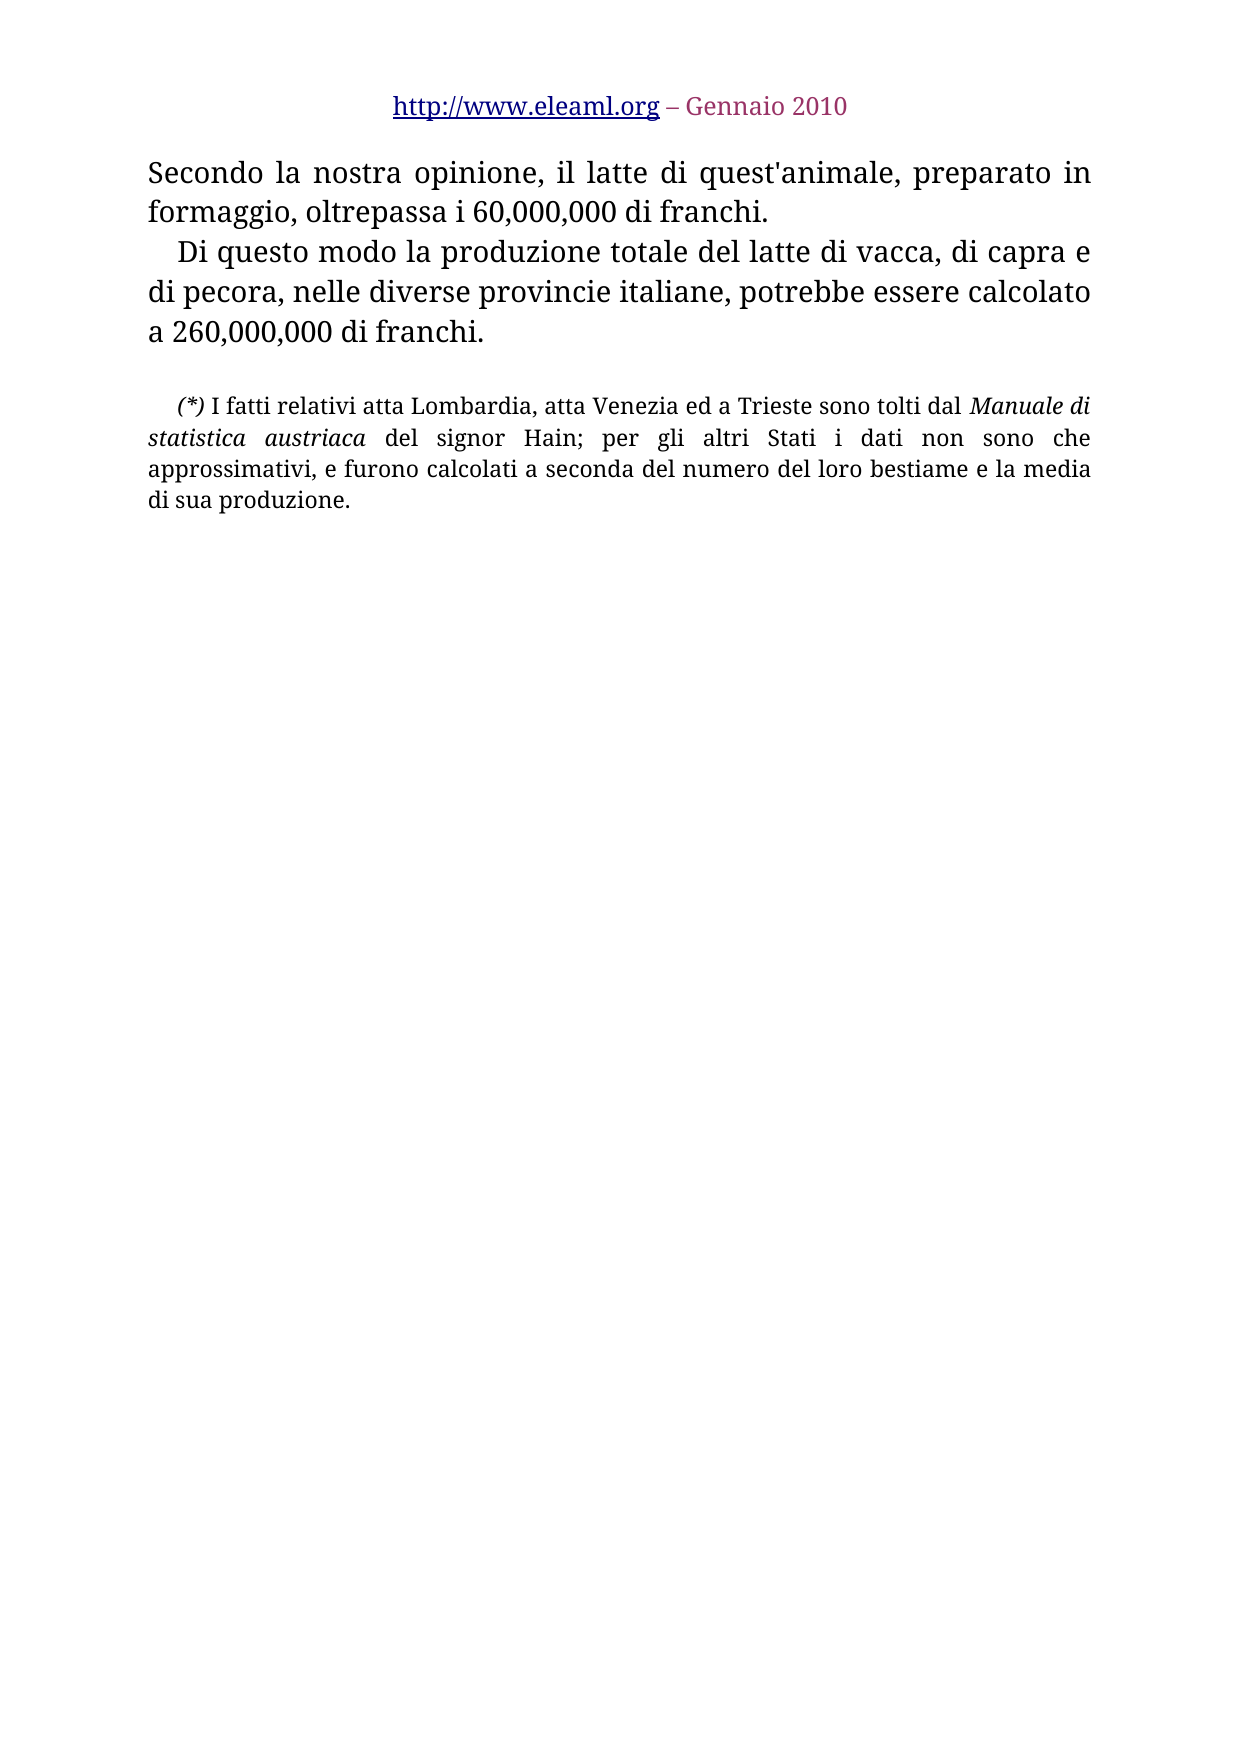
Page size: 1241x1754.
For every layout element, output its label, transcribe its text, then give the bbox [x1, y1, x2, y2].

text Secondo la nostra opinione, il latte di quest'animale, preparato in formaggio, oltrepassa i 60,000,000 di franchi. [148, 152, 1093, 231]
text Di questo modo la produzione totale del latte di vacca, di capra e di pecora, nelle diverse provincie italiane, potrebbe essere calcolato a 260,000,000 di franchi. [148, 231, 1093, 351]
text (*) I fatti relativi atta Lombardia, atta Venezia ed a Trieste sono tolti dal Manuale di statistica austriaca del signor Hain; per gli altri Stati i dati non sono che approssimativi, e furono calcolati a seconda del numero del loro bestiame e la media di sua produzione. [148, 390, 1093, 515]
